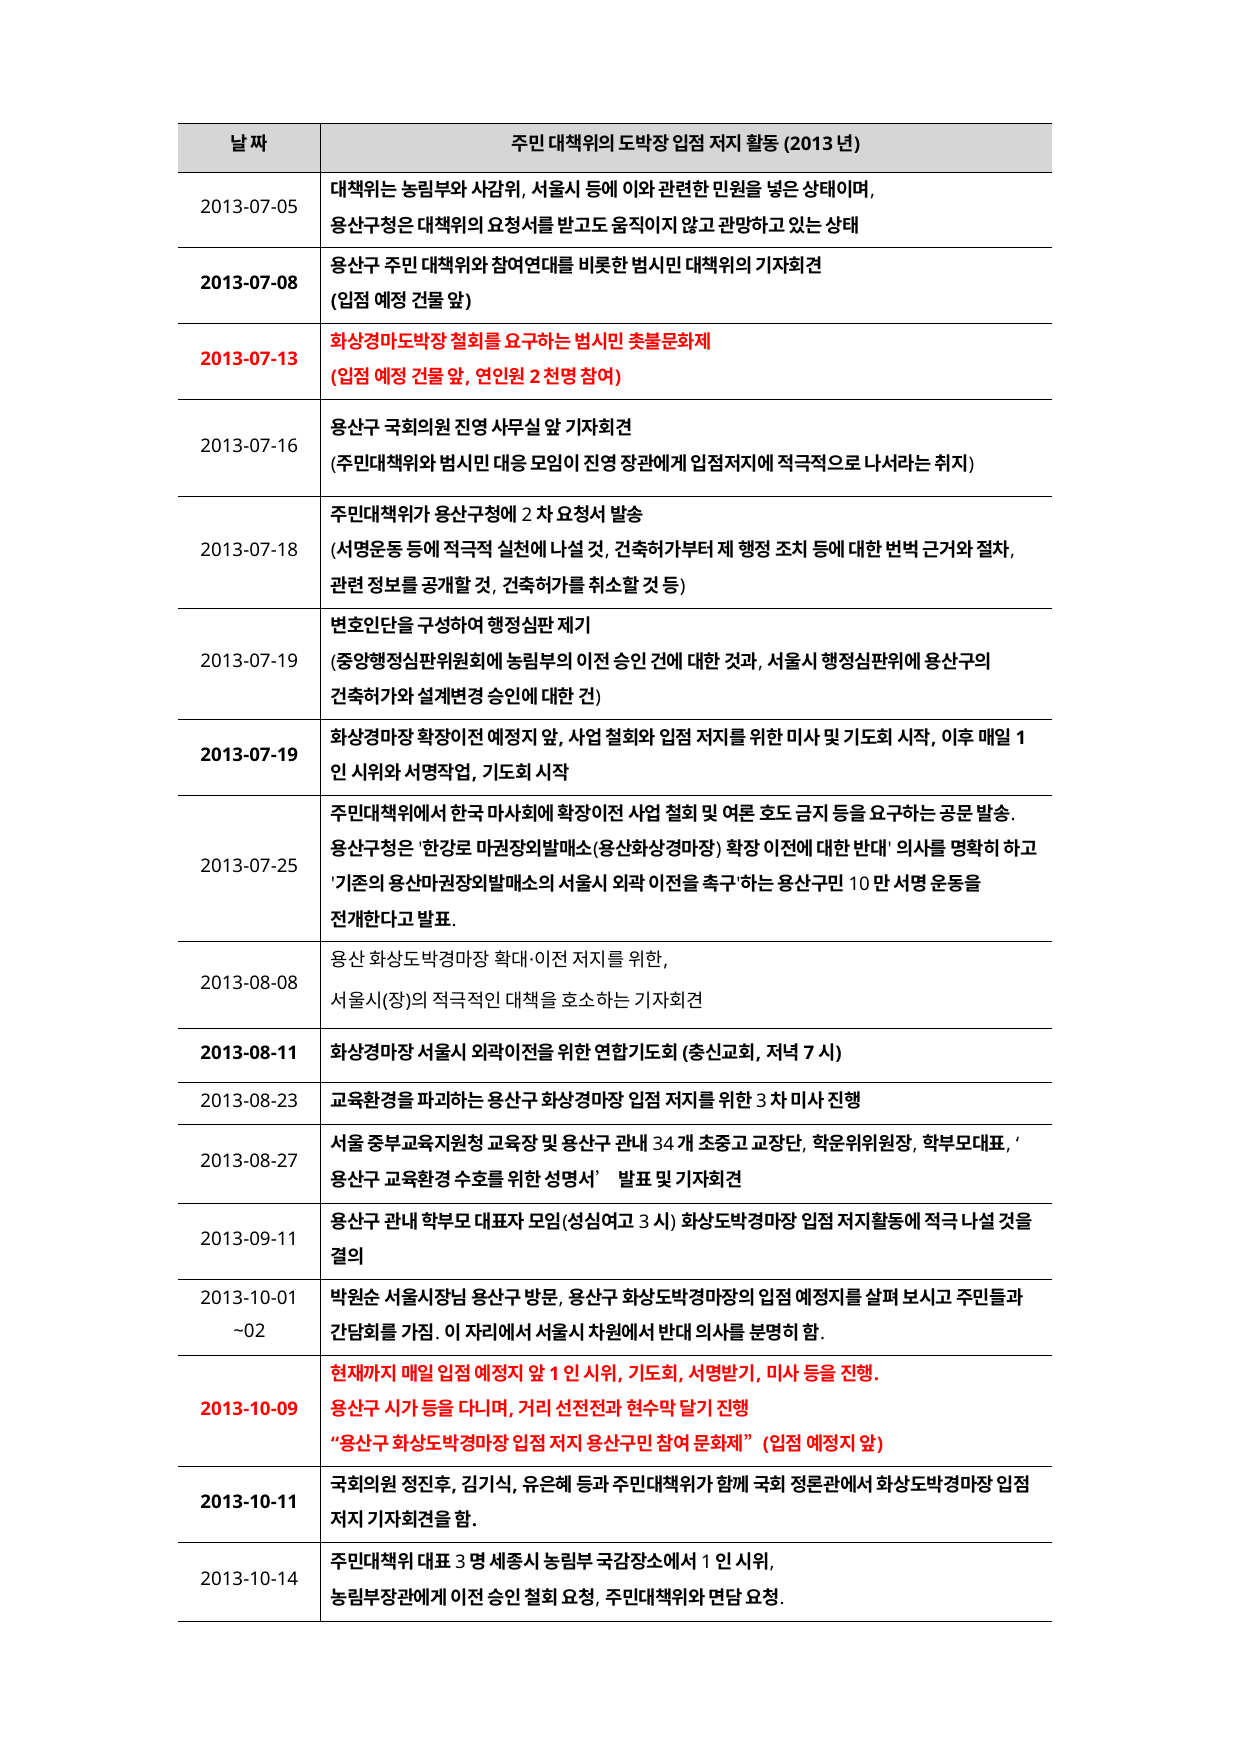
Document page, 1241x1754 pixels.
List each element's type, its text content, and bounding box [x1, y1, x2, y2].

table_cell 서울 중부교육지원청 교육장 및 용산구 관내 34개 초중고 교장단, 학운위위원장, 학부모대표, ‘용산구 교육환경 수호를 위한 성명서’ 발표 및 기자회견 [321, 1125, 1052, 1203]
table_cell 2013-10-01 ~02 [178, 1280, 320, 1355]
table_cell 2013-07-05 [178, 173, 320, 247]
table_cell 화상경마도박장 철회를 요구하는 범시민 촛불문화제 (입점 예정 건물 앞, 연인원 2천명 참여) [321, 324, 1052, 399]
table_cell 2013-08-23 [178, 1083, 320, 1124]
table_cell 교육환경을 파괴하는 용산구 화상경마장 입점 저지를 위한 3차 미사 진행 [321, 1083, 1052, 1124]
table_cell 2013-08-27 [178, 1125, 320, 1203]
table_cell 용산 화상도박경마장 확대·이전 저지를 위한, 서울시(장)의 적극적인 대책을 호소하는 기자회견 [321, 942, 1052, 1028]
table_cell 현재까지 매일 입점 예정지 앞 1인 시위, 기도회, 서명받기, 미사 등을 진행. 용산구 시가 등을 다니며, 거리 선전전과 현수막 달기 진행 “용산구 화상도박경마장 입점 저지 용산구민 참여 문화제”(입점 예정지 앞) [321, 1356, 1052, 1466]
table_cell 2013-07-19 [178, 609, 320, 719]
table_cell 변호인단을 구성하여 행정심판 제기 (중앙행정심판위원회에 농림부의 이전 승인 건에 대한 것과, 서울시 행정심판위에 용산구의 건축허가와 설계변경 승인에 대한 건) [321, 609, 1052, 719]
table_cell 용산구 주민 대책위와 참여연대를 비롯한 범시민 대책위의 기자회견 (입점 예정 건물 앞) [321, 248, 1052, 323]
table_cell 2013-07-08 [178, 248, 320, 323]
table_cell 2013-08-08 [178, 942, 320, 1028]
table_cell 주민대책위 대표 3명 세종시 농림부 국감장소에서 1인 시위, 농림부장관에게 이전 승인 철회 요청, 주민대책위와 면담 요청. [321, 1543, 1052, 1621]
table_cell 2013-10-14 [178, 1543, 320, 1621]
table_cell 2013-10-09 [178, 1356, 320, 1466]
table_cell 용산구 관내 학부모 대표자 모임(성심여고 3시) 화상도박경마장 입점 저지활동에 적극 나설 것을 결의 [321, 1204, 1052, 1279]
table_cell 국회의원 정진후, 김기식, 유은혜 등과 주민대책위가 함께 국회 정론관에서 화상도박경마장 입점 저지 기자회견을 함. [321, 1467, 1052, 1542]
table_cell 용산구 국회의원 진영 사무실 앞 기자회견 (주민대책위와 범시민 대응 모임이 진영 장관에게 입점저지에 적극적으로 나서라는 취지) [321, 400, 1052, 496]
table_cell 박원순 서울시장님 용산구 방문, 용산구 화상도박경마장의 입점 예정지를 살펴 보시고 주민들과 간담회를 가짐. 이 자리에서 서울시 차원에서 반대 의사를 분명히 함. [321, 1280, 1052, 1355]
table_cell 화상경마장 서울시 외곽이전을 위한 연합기도회 (충신교회, 저녁 7시) [321, 1029, 1052, 1082]
table_cell 대책위는 농림부와 사감위, 서울시 등에 이와 관련한 민원을 넣은 상태이며, 용산구청은 대책위의 요청서를 받고도 움직이지 않고 관망하고 있는 상태 [321, 173, 1052, 247]
table_cell 2013-07-13 [178, 324, 320, 399]
table_cell 2013-07-16 [178, 400, 320, 496]
table_cell 2013-08-11 [178, 1029, 320, 1082]
table_header 날 짜 [178, 124, 320, 172]
table_cell 2013-10-11 [178, 1467, 320, 1542]
table_cell 2013-07-18 [178, 497, 320, 607]
table_cell 2013-07-25 [178, 796, 320, 941]
table_cell 2013-07-19 [178, 720, 320, 795]
table_cell 화상경마장 확장이전 예정지 앞, 사업 철회와 입점 저지를 위한 미사 및 기도회 시작, 이후 매일 1인 시위와 서명작업, 기도회 시작 [321, 720, 1052, 795]
table_header 주민 대책위의 도박장 입점 저지 활동 (2013년) [321, 124, 1052, 172]
table_cell 주민대책위에서 한국 마사회에 확장이전 사업 철회 및 여론 호도 금지 등을 요구하는 공문 발송. 용산구청은 '한강로 마권장외발매소(용산화상경마장) 확장 이전에 대한 반대' 의사를 명확히 하고 '기존의 용산마권장외발매소의 서울시 외곽 이전을 촉구'하는 용산구민 10만 서명 운동을 전개한다고 발표. [321, 796, 1052, 941]
table_cell 2013-09-11 [178, 1204, 320, 1279]
table_cell 주민대책위가 용산구청에 2차 요청서 발송 (서명운동 등에 적극적 실천에 나설 것, 건축허가부터 제 행정 조치 등에 대한 번벅 근거와 절차, 관련 정보를 공개할 것, 건축허가를 취소할 것 등) [321, 497, 1052, 607]
